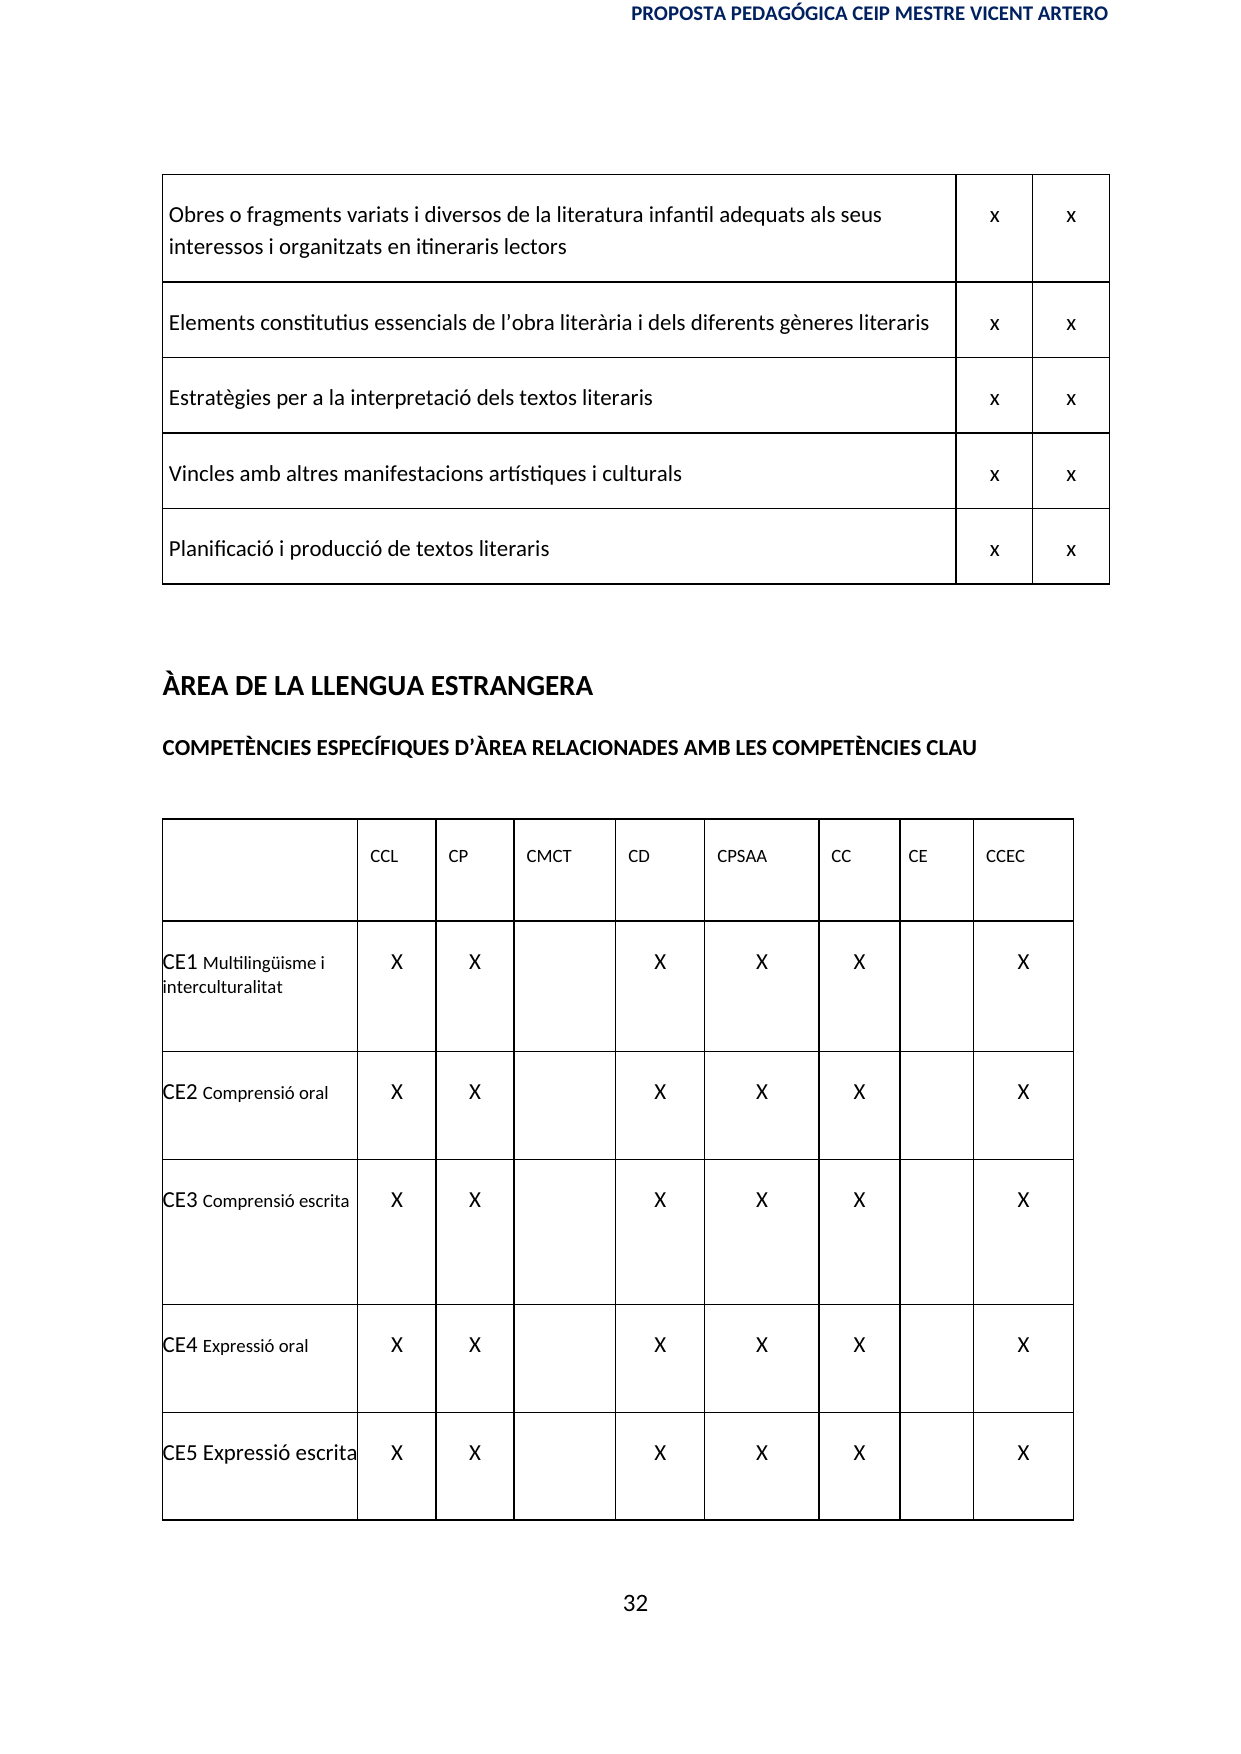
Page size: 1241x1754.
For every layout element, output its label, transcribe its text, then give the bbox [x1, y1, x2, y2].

table_cell x [1033, 509, 1109, 583]
table_cell X [616, 1052, 704, 1158]
table_cell X [437, 1305, 513, 1411]
table_cell X [820, 1160, 899, 1304]
table_cell X [974, 1160, 1073, 1304]
table_header CCEC [974, 820, 1073, 920]
table_cell X [358, 1413, 435, 1519]
table_header CCL [358, 820, 435, 920]
table_header CD [616, 820, 704, 920]
table_cell X [616, 922, 704, 1051]
table_cell [901, 1413, 973, 1519]
table_cell X [705, 1160, 818, 1304]
table_cell CE3 Comprensió escrita [163, 1160, 357, 1304]
table_cell Vincles amb altres manifestacions artístiques i culturals [163, 434, 955, 507]
table_cell X [705, 1413, 818, 1519]
table_cell X [705, 1305, 818, 1411]
table_cell X [616, 1305, 704, 1411]
table_cell X [974, 1052, 1073, 1158]
table_cell [515, 1052, 615, 1158]
table_cell X [705, 1052, 818, 1158]
table_cell x [1033, 434, 1109, 507]
table_header CMCT [515, 820, 615, 920]
table_cell X [358, 922, 435, 1051]
table_cell X [820, 1305, 899, 1411]
table_cell [515, 1305, 615, 1411]
table_cell X [358, 1160, 435, 1304]
text COMPETÈNCIES ESPECÍFIQUES D’ÀREA RELACIONADES AMB LES COMPETÈNCIES CLAU [162, 733, 1108, 761]
table_cell x [1033, 358, 1109, 432]
table_header CP [437, 820, 513, 920]
table_cell Elements constitutius essencials de l’obra literària i dels diferents gèneres literaris [163, 283, 955, 357]
table_cell [901, 1160, 973, 1304]
table_cell X [974, 1305, 1073, 1411]
table_cell [515, 1160, 615, 1304]
table_header [163, 820, 357, 920]
table_cell [515, 1413, 615, 1519]
table_cell X [616, 1160, 704, 1304]
table_cell x [1033, 283, 1109, 357]
table_cell X [820, 1052, 899, 1158]
table_cell [901, 1052, 973, 1158]
table_cell x [957, 509, 1032, 583]
table_cell X [820, 1413, 899, 1519]
table_cell X [437, 922, 513, 1051]
table_cell X [358, 1305, 435, 1411]
table_cell x [1033, 175, 1109, 281]
table_cell X [616, 1413, 704, 1519]
table_cell X [974, 922, 1073, 1051]
table_cell Planificació i producció de textos literaris [163, 509, 955, 583]
table_cell x [957, 358, 1032, 432]
table_cell X [705, 922, 818, 1051]
table_cell Estratègies per a la interpretació dels textos literaris [163, 358, 955, 432]
table_header CPSAA [705, 820, 818, 920]
text ÀREA DE LA LLENGUA ESTRANGERA [162, 667, 1108, 702]
table_cell CE2 Comprensió oral [163, 1052, 357, 1158]
table_header CC [820, 820, 899, 920]
table_header CE [901, 820, 973, 920]
table_cell [901, 1305, 973, 1411]
table_cell X [974, 1413, 1073, 1519]
table_cell [901, 922, 973, 1051]
table_cell x [957, 283, 1032, 357]
table_cell CE1 Multilingüisme i interculturalitat [163, 922, 357, 1051]
table_cell X [437, 1160, 513, 1304]
table_cell Obres o fragments variats i diversos de la literatura infantil adequats als seus interessos i organitzats en itineraris lectors [163, 175, 955, 281]
table_cell X [437, 1052, 513, 1158]
table_cell CE5 Expressió escrita [163, 1413, 357, 1519]
table_cell x [957, 434, 1032, 507]
table_cell X [358, 1052, 435, 1158]
table_cell x [957, 175, 1032, 281]
table_cell [515, 922, 615, 1051]
table_cell X [437, 1413, 513, 1519]
table_cell CE4 Expressió oral [163, 1305, 357, 1411]
table_cell X [820, 922, 899, 1051]
